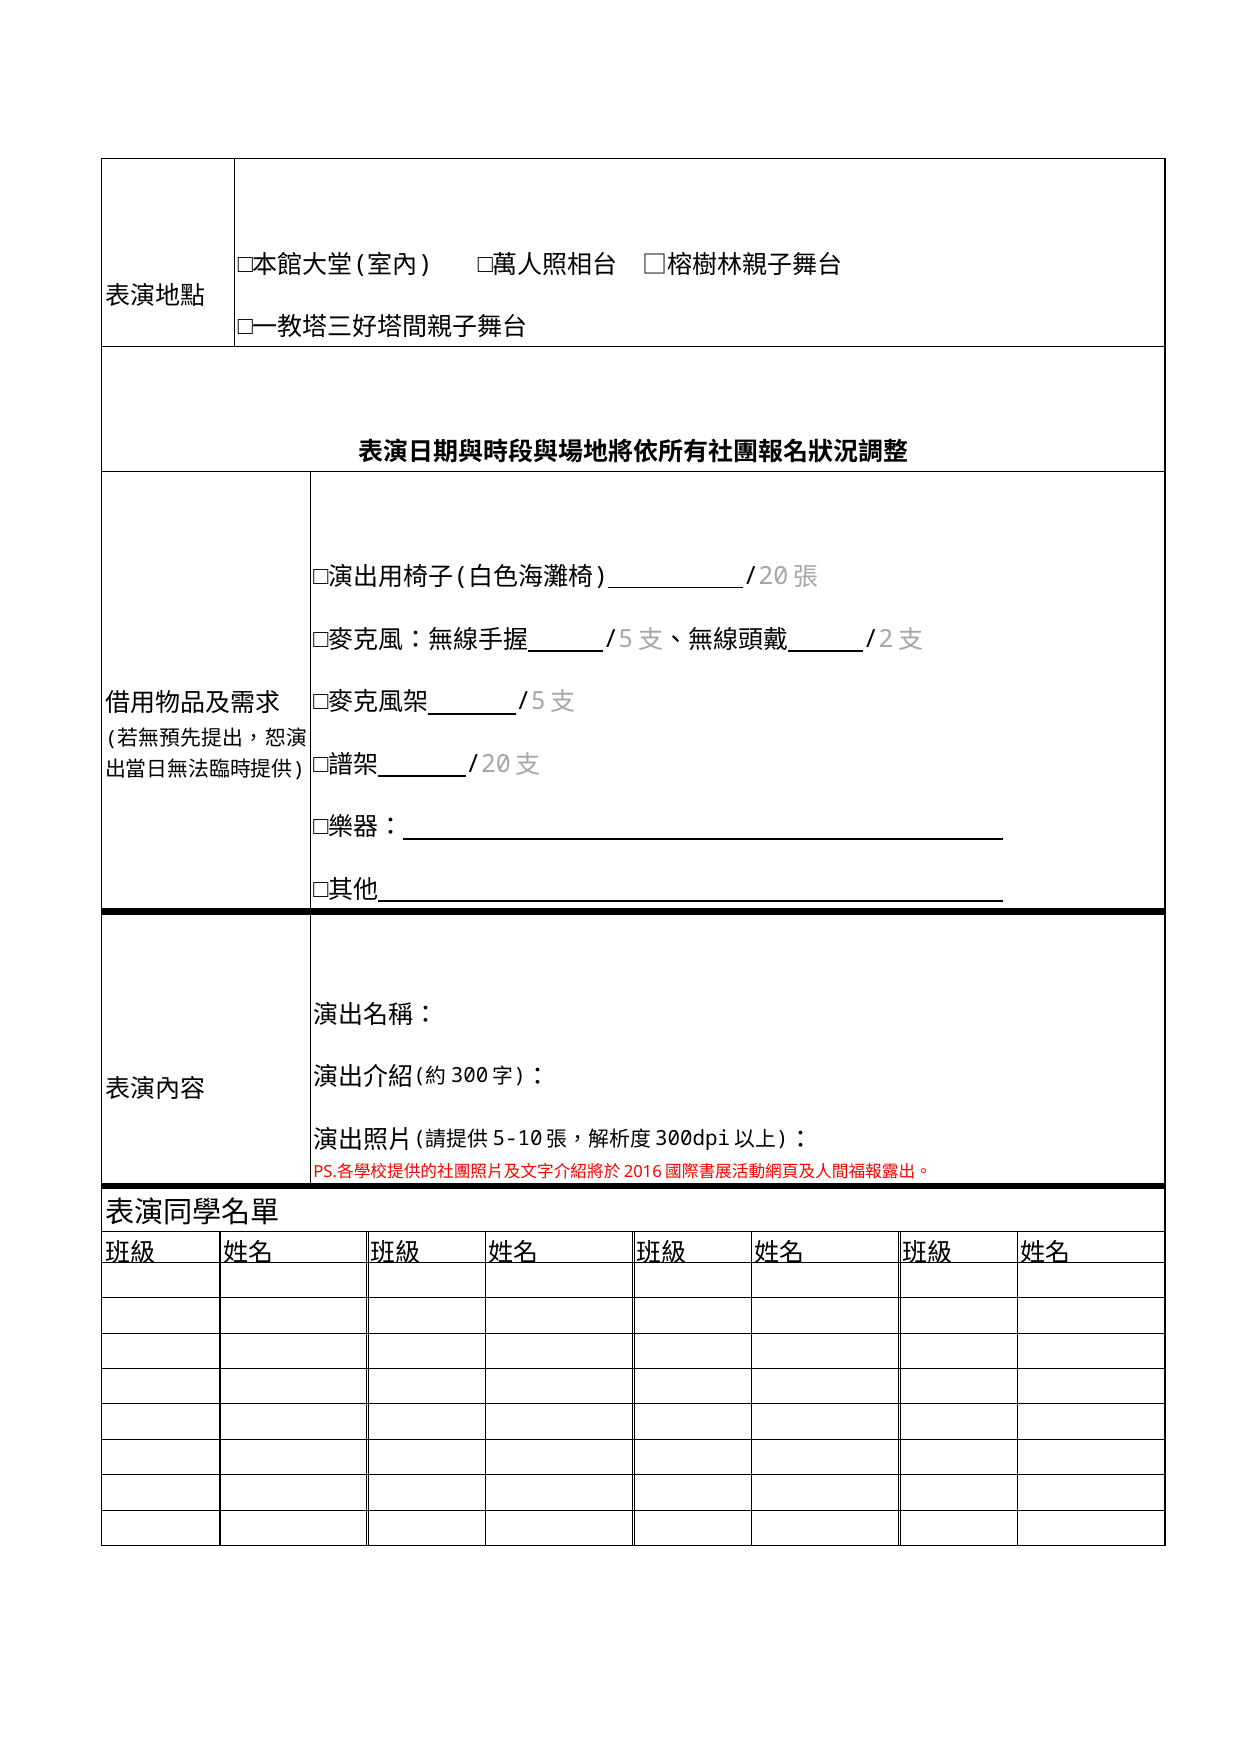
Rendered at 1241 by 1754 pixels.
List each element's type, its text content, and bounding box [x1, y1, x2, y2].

table_cell 表演同學名單 [102, 1189, 1164, 1231]
table_cell 姓名 [221, 1232, 366, 1262]
table_cell [635, 1475, 751, 1509]
table_cell [369, 1475, 485, 1509]
table_cell [486, 1404, 632, 1439]
table_cell [102, 1440, 219, 1474]
table_cell [635, 1511, 751, 1545]
table_cell [752, 1475, 898, 1509]
table_cell [635, 1263, 751, 1297]
table_cell [752, 1440, 898, 1474]
table_cell 班級 [369, 1232, 485, 1262]
table_cell [1018, 1404, 1164, 1439]
table_cell [901, 1298, 1017, 1332]
table_cell [635, 1334, 751, 1368]
table_cell [1018, 1475, 1164, 1509]
table_cell [369, 1404, 485, 1439]
table_cell [221, 1475, 366, 1509]
table_cell [369, 1263, 485, 1297]
table_cell 表演日期與時段與場地將依所有社團報名狀況調整 [102, 347, 1164, 471]
table_cell □演出用椅子(白色海灘椅) /20張 □麥克風：無線手握 /5支、無線頭戴 /2支 □麥克風架 /5支 □譜架 /20支 □樂器： □其他 [311, 472, 1164, 908]
table_cell [1018, 1440, 1164, 1474]
table_cell [901, 1334, 1017, 1368]
table_cell [486, 1334, 632, 1368]
table_cell [221, 1298, 366, 1332]
table_cell [102, 1511, 219, 1545]
table_cell [102, 1298, 219, 1332]
table_cell [221, 1369, 366, 1403]
table_cell [369, 1369, 485, 1403]
table_cell [901, 1263, 1017, 1297]
table_cell [901, 1440, 1017, 1474]
table_cell 演出名稱： 演出介紹(約300字)： 演出照片(請提供5-10張，解析度300dpi以上)： PS.各學校提供的社團照片及文字介紹將於2016國際書展活動網頁及人間福報露出。 [311, 915, 1164, 1182]
table_cell [221, 1334, 366, 1368]
table_cell [102, 1263, 219, 1297]
table_cell [486, 1511, 632, 1545]
table_cell [635, 1298, 751, 1332]
table_cell 表演內容 [102, 915, 310, 1182]
table_cell [1018, 1511, 1164, 1545]
table_cell [369, 1298, 485, 1332]
table_cell [369, 1511, 485, 1545]
table_cell [221, 1511, 366, 1545]
table_cell [1018, 1298, 1164, 1332]
table_cell [1018, 1369, 1164, 1403]
table_cell 借用物品及需求 (若無預先提出，恕演出當日無法臨時提供) [102, 472, 310, 908]
table_cell [221, 1404, 366, 1439]
table_cell [901, 1404, 1017, 1439]
table_cell [221, 1263, 366, 1297]
table_cell [901, 1475, 1017, 1509]
table_cell [752, 1334, 898, 1368]
table_cell 班級 [102, 1232, 219, 1262]
table_cell 姓名 [752, 1232, 898, 1262]
table_cell [901, 1511, 1017, 1545]
table_cell [752, 1369, 898, 1403]
table_cell [102, 1334, 219, 1368]
table_cell [752, 1263, 898, 1297]
table_cell [1018, 1263, 1164, 1297]
table_cell [635, 1369, 751, 1403]
table_cell [486, 1475, 632, 1509]
table_cell [752, 1511, 898, 1545]
table_cell 班級 [901, 1232, 1017, 1262]
table_cell [752, 1404, 898, 1439]
table_cell [221, 1440, 366, 1474]
table_cell 表演地點 [102, 159, 234, 346]
table_cell [486, 1298, 632, 1332]
table_cell [369, 1440, 485, 1474]
table_cell [635, 1404, 751, 1439]
table_cell [1018, 1334, 1164, 1368]
table_cell [486, 1263, 632, 1297]
table_cell [102, 1369, 219, 1403]
table_cell [901, 1369, 1017, 1403]
table_cell 班級 [635, 1232, 751, 1262]
table_cell [486, 1440, 632, 1474]
table_cell □本館大堂(室內) □萬人照相台 □榕樹林親子舞台 □一教塔三好塔間親子舞台 [235, 159, 1164, 346]
table_cell 姓名 [1018, 1232, 1164, 1262]
table_cell [752, 1298, 898, 1332]
table_cell [102, 1475, 219, 1509]
table_cell [635, 1440, 751, 1474]
table_cell 姓名 [486, 1232, 632, 1262]
table_cell [369, 1334, 485, 1368]
table_cell [486, 1369, 632, 1403]
table_cell [102, 1404, 219, 1439]
